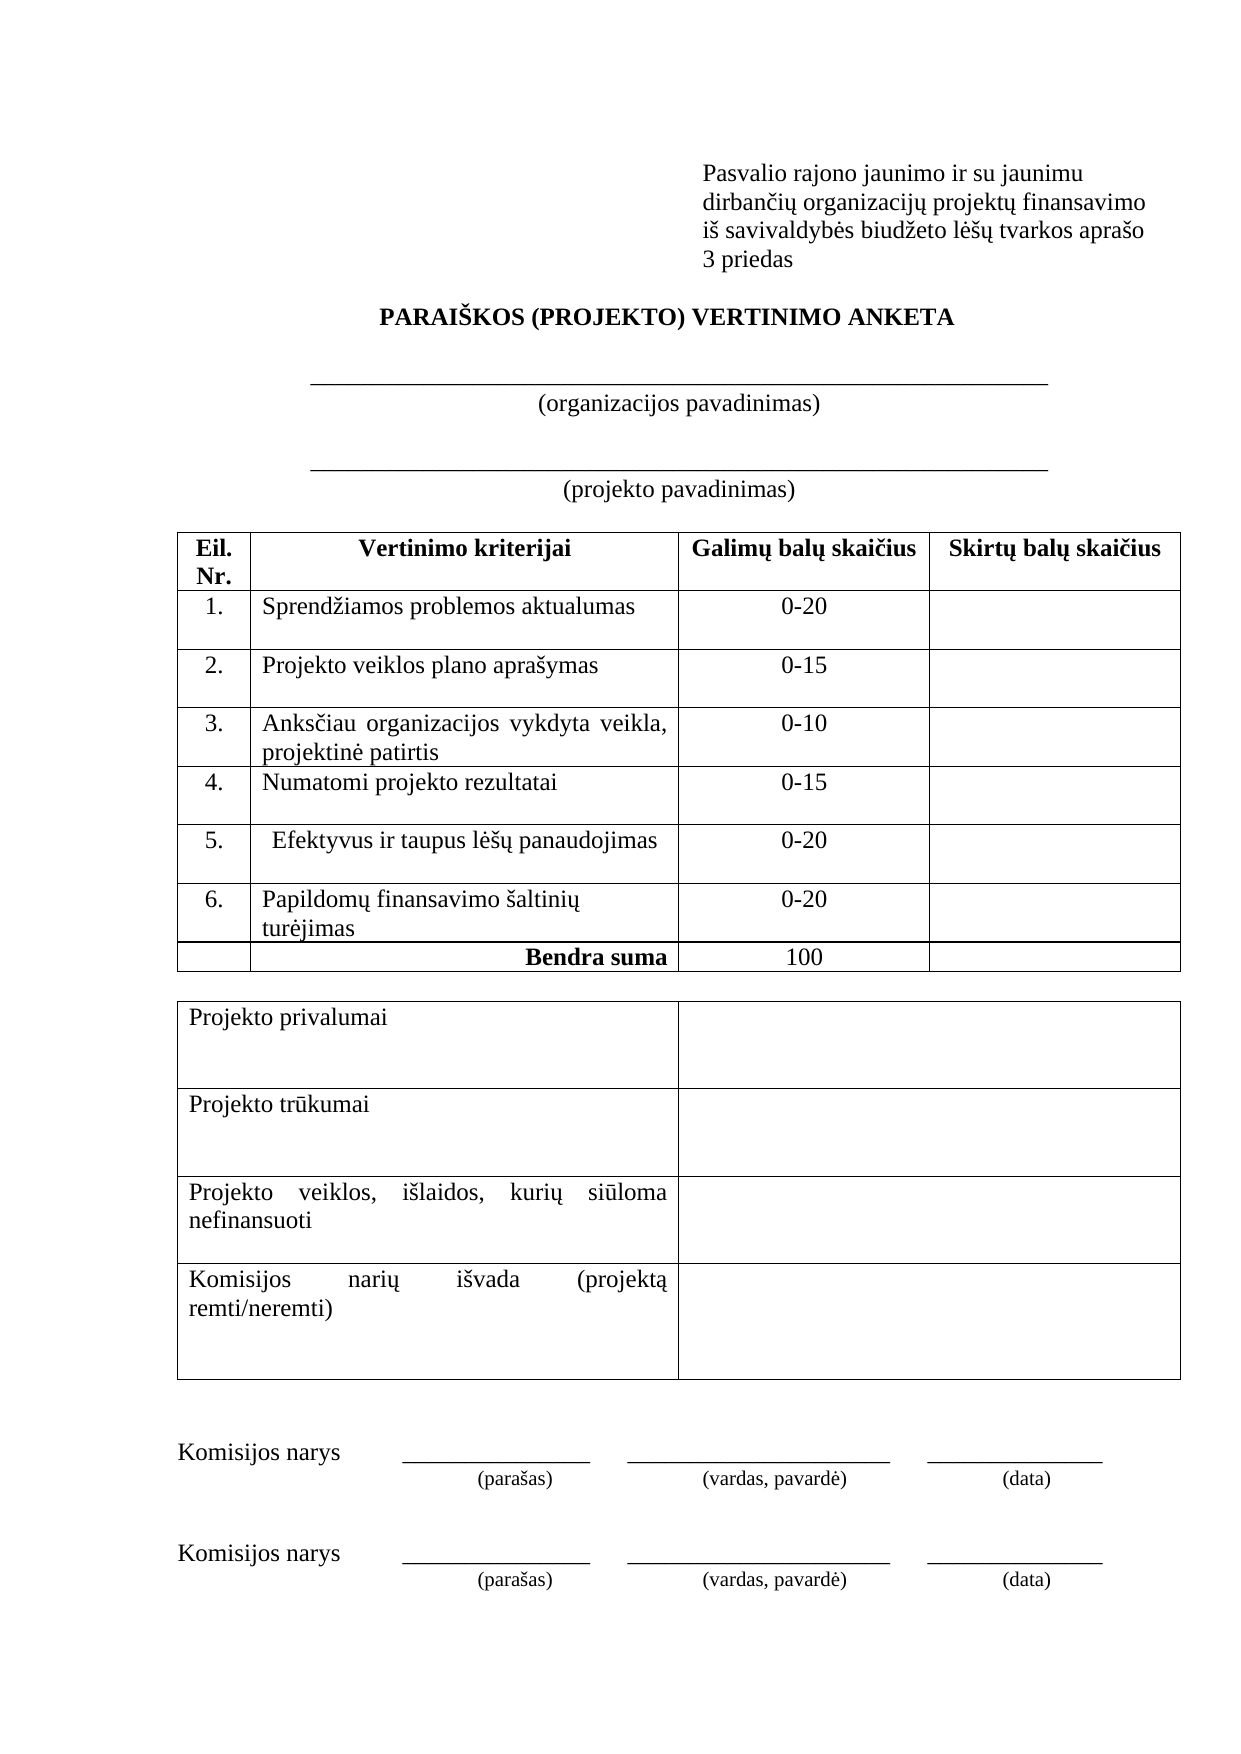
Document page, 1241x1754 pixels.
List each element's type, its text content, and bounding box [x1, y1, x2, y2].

table_header Projekto privalumai [178, 1002, 678, 1088]
table_cell 4. [178, 767, 250, 824]
table_cell Sprendžiamos problemos aktualumas [251, 591, 678, 649]
table_cell Komisijos narių išvada (projektą remti/neremti) [178, 1264, 678, 1379]
text (projekto pavadinimas) [177, 474, 1181, 503]
text (parašas) (vardas, pavardė) (data) [177, 1567, 1181, 1591]
table_header Galimų balų skaičius [679, 533, 929, 590]
table_cell 2. [178, 650, 250, 707]
table_cell [930, 591, 1180, 649]
table_cell Bendra suma [251, 943, 678, 971]
table_header Eil. Nr. [178, 533, 250, 590]
table_cell 6. [178, 884, 250, 941]
table_cell 3. [178, 708, 250, 766]
table_cell [930, 825, 1180, 883]
table_cell 0-15 [679, 767, 929, 824]
table_cell 5. [178, 825, 250, 883]
table_cell 0-20 [679, 591, 929, 649]
table_header Vertinimo kriterijai [251, 533, 678, 590]
table_cell [178, 943, 250, 971]
table_cell [930, 943, 1180, 971]
text (organizacijos pavadinimas) [177, 388, 1181, 417]
table_cell 1. [178, 591, 250, 649]
table_cell [930, 708, 1180, 766]
table_cell 0-20 [679, 825, 929, 883]
table_cell Efektyvus ir taupus lėšų panaudojimas [251, 825, 678, 883]
table_cell 100 [679, 943, 929, 971]
text ___________________________________________________________ [177, 359, 1181, 388]
table_header [679, 1002, 1180, 1088]
table_cell 0-20 [679, 884, 929, 941]
table_cell Projekto veiklos, išlaidos, kurių siūloma nefinansuoti [178, 1177, 678, 1263]
table_cell Anksčiau organizacijos vykdyta veikla, projektinė patirtis [251, 708, 678, 766]
table_cell [679, 1264, 1180, 1379]
table_cell Papildomų finansavimo šaltinių turėjimas [251, 884, 678, 941]
table_cell Projekto veiklos plano aprašymas [251, 650, 678, 707]
text dirbančių organizacijų projektų finansavimo [702, 187, 1181, 215]
table_cell [679, 1089, 1180, 1176]
text Komisijos narys _______________ _____________________ ______________ [177, 1538, 1181, 1567]
table_header Skirtų balų skaičius [930, 533, 1180, 590]
text Pasvalio rajono jaunimo ir su jaunimu [627, 158, 1181, 187]
text (parašas) (vardas, pavardė) (data) [177, 1466, 1181, 1490]
table_cell [930, 884, 1180, 941]
table_cell 0-10 [679, 708, 929, 766]
text PARAIŠKOS (PROJEKTO) VERTINIMO ANKETA [177, 302, 1181, 330]
text iš savivaldybės biudžeto lėšų tvarkos aprašo [702, 215, 1181, 244]
text Komisijos narys _______________ _____________________ ______________ [177, 1437, 1181, 1466]
table_cell Projekto trūkumai [178, 1089, 678, 1176]
table_cell 0-15 [679, 650, 929, 707]
text 3 priedas [702, 244, 1181, 273]
table_cell [679, 1177, 1180, 1263]
table_cell Numatomi projekto rezultatai [251, 767, 678, 824]
table_cell [930, 767, 1180, 824]
text ___________________________________________________________ [177, 445, 1181, 474]
table_cell [930, 650, 1180, 707]
